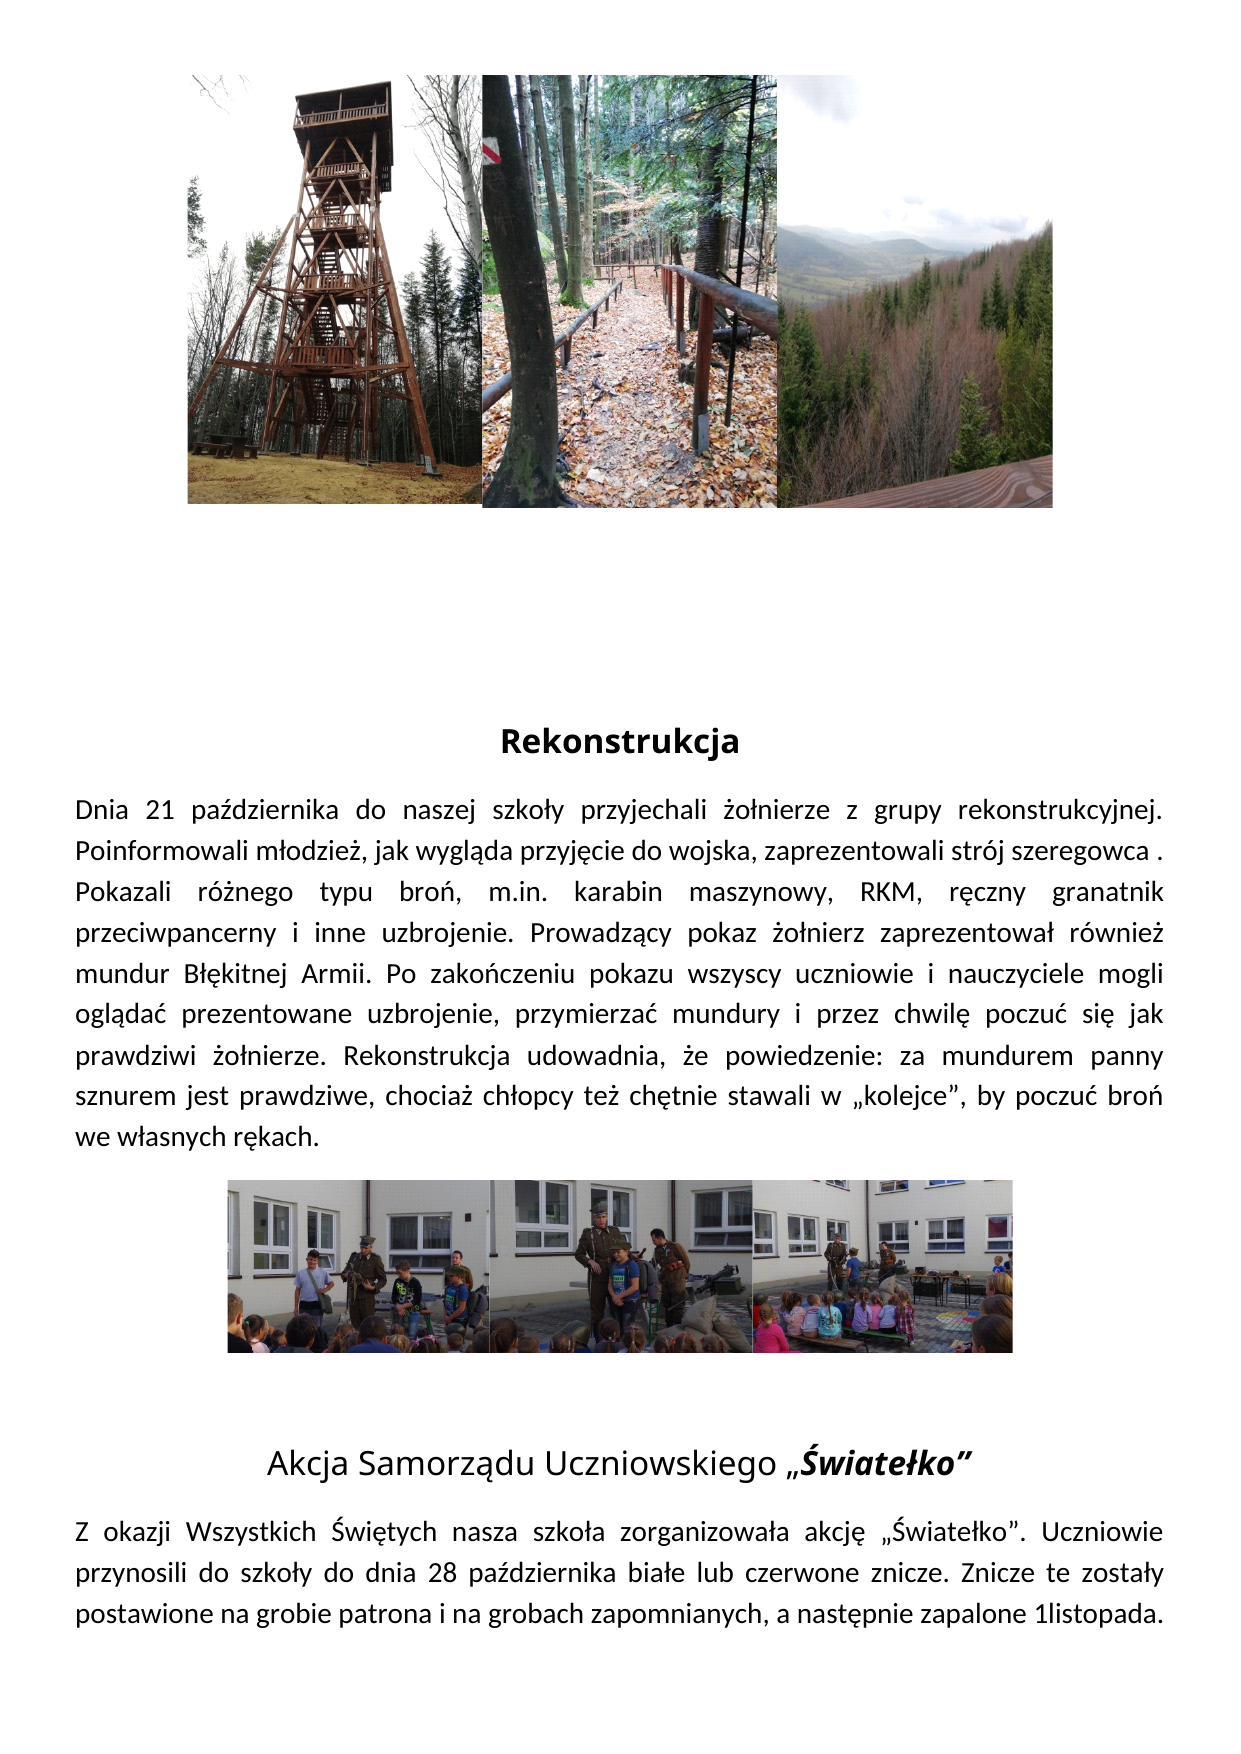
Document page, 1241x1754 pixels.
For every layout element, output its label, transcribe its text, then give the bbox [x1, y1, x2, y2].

text Z okazji Wszystkich Świętych nasza szkoła zorganizowała akcję „Światełko”. Uczniowie przynosili do szkoły do dnia 28 października białe lub czerwone znicze. Znicze te zostały postawione na grobie patrona i na grobach zapomnianych, a następnie zapalone 1listopada. [75, 1513, 1165, 1630]
text Akcja Samorządu Uczniowskiego „Światełko” [75, 1440, 1165, 1485]
text Dnia 21 października do naszej szkoły przyjechali żołnierze z grupy rekonstrukcyjnej. Poinformowali młodzież, jak wygląda przyjęcie do wojska, zaprezentowali strój szeregowca . Pokazali różnego typu broń, m.in. karabin maszynowy, RKM, ręczny granatnik przeciwpancerny i inne uzbrojenie. Prowadzący pokaz żołnierz zaprezentował również mundur Błękitnej Armii. Po zakończeniu pokazu wszyscy uczniowie i nauczyciele mogli oglądać prezentowane uzbrojenie, przymierzać mundury i przez chwilę poczuć się jak prawdziwi żołnierze. Rekonstrukcja udowadnia, że powiedzenie: za mundurem panny sznurem jest prawdziwe, chociaż chłopcy też chętnie stawali w „kolejce”, by poczuć broń we własnych rękach. [75, 791, 1165, 1154]
text Rekonstrukcja [75, 718, 1165, 763]
